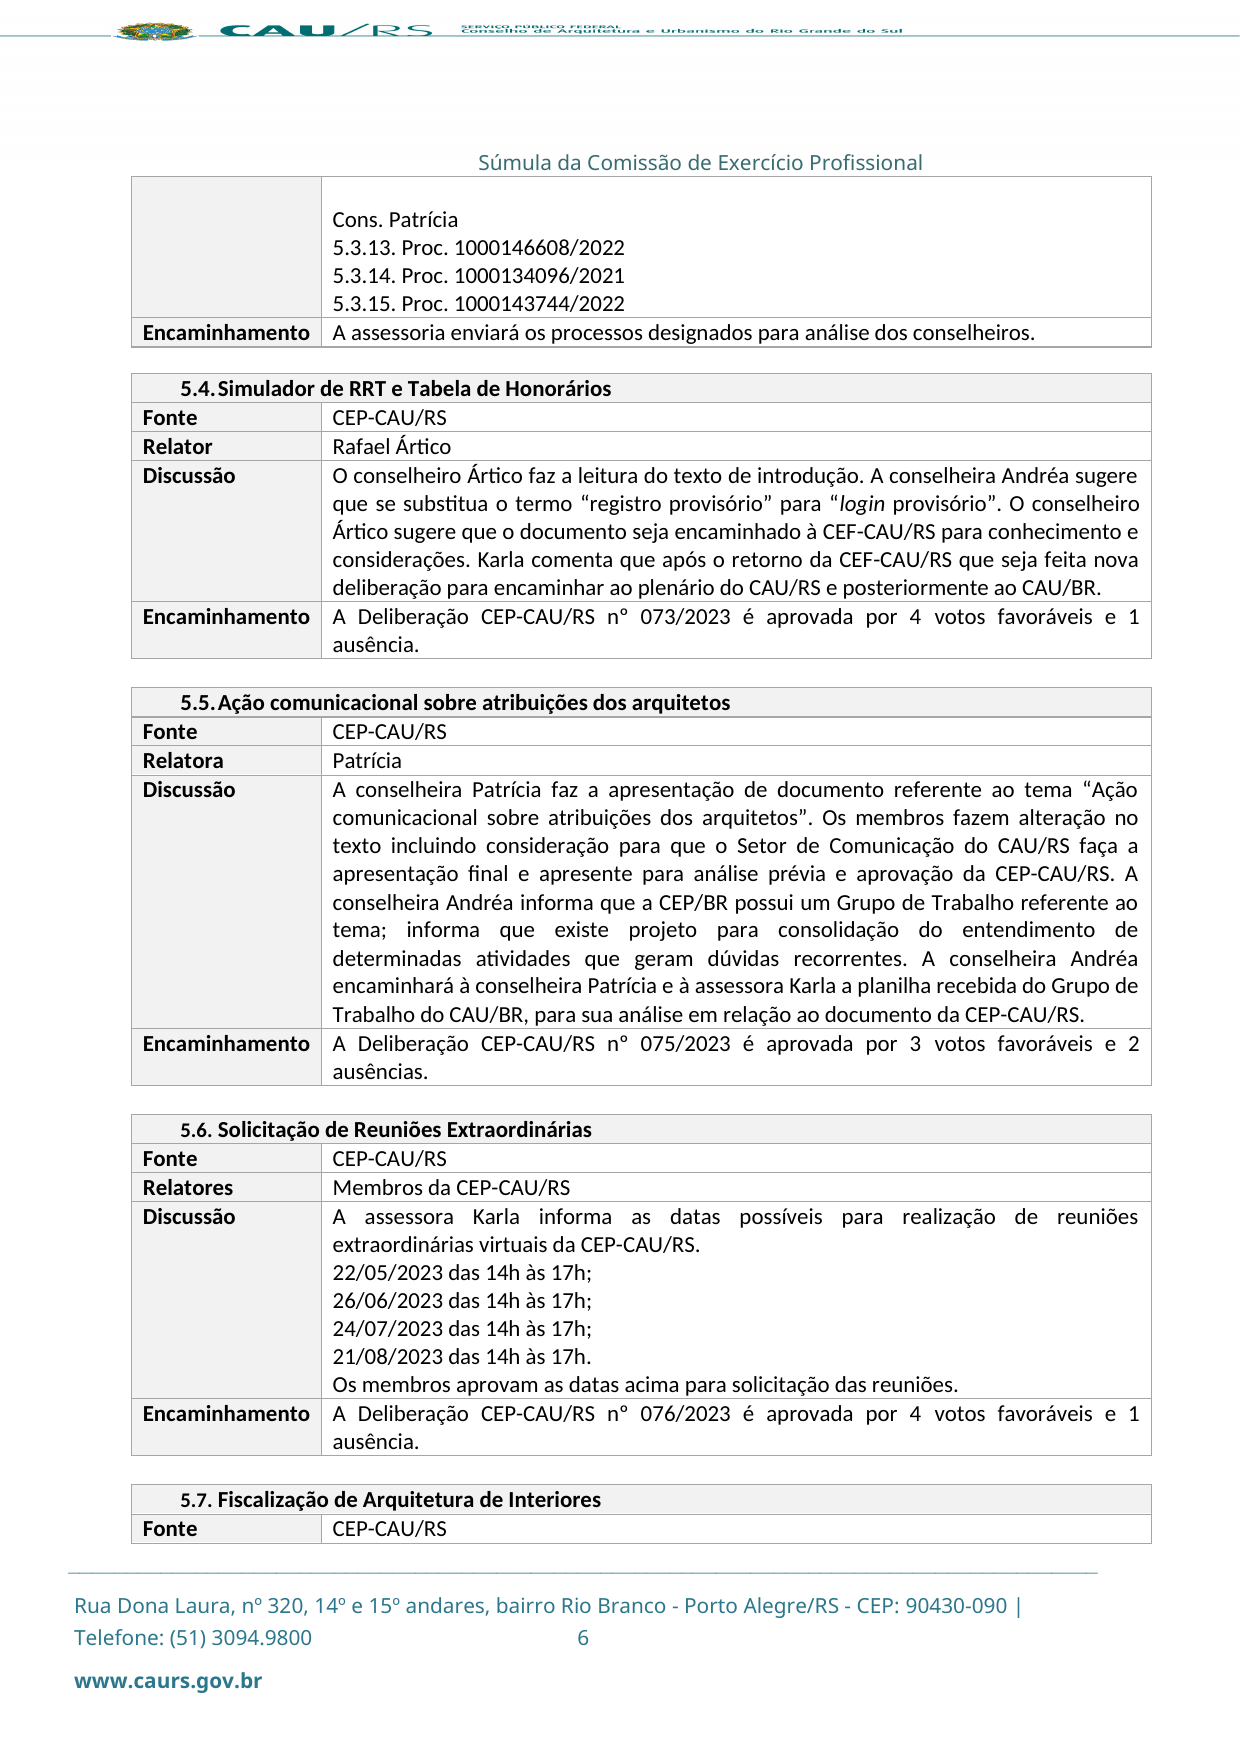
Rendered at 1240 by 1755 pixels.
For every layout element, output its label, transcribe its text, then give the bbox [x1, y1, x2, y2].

table_cell Simulador de RRT e Tabela de Honorários [132, 374, 1151, 402]
table_cell Relatores [132, 1173, 321, 1201]
table_cell A Deliberação CEP-CAU/RS nº 073/2023 é aprovada por 4 votos favoráveis e 1 ausência. [322, 602, 1151, 658]
table_cell Fonte [132, 403, 321, 431]
table_cell Fonte [132, 1515, 321, 1542]
table_cell A Deliberação CEP-CAU/RS nº 075/2023 é aprovada por 3 votos favoráveis e 2 ausências. [322, 1029, 1151, 1085]
table_cell Membros da CEP-CAU/RS [322, 1173, 1151, 1201]
table_cell Fonte [132, 1144, 321, 1172]
table_cell [131, 1456, 1151, 1484]
table_cell Rafael Ártico [322, 432, 1151, 460]
table_cell CEP-CAU/RS [322, 1144, 1151, 1172]
table_cell A assessora Karla informa as datas possíveis para realização de reuniões extraordinárias virtuais da CEP-CAU/RS. 22/05/2023 das 14h às 17h; 26/06/2023 das 14h às 17h; 24/07/2023 das 14h às 17h; 21/08/2023 das 14h às 17h. Os membros aprovam as datas acima para solicitação das reuniões. [322, 1202, 1151, 1398]
table_cell A conselheira Patrícia faz a apresentação de documento referente ao tema “Ação comunicacional sobre atribuições dos arquitetos”. Os membros fazem alteração no texto incluindo consideração para que o Setor de Comunicação do CAU/RS faça a apresentação final e apresente para análise prévia e aprovação da CEP-CAU/RS. A conselheira Andréa informa que a CEP/BR possui um Grupo de Trabalho referente ao tema; informa que existe projeto para consolidação do entendimento de determinadas atividades que geram dúvidas recorrentes. A conselheira Andréa encaminhará à conselheira Patrícia e à assessora Karla a planilha recebida do Grupo de Trabalho do CAU/BR, para sua análise em relação ao documento da CEP-CAU/RS. [322, 776, 1151, 1028]
table_cell Cons. Patrícia 5.3.13. Proc. 1000146608/2022 5.3.14. Proc. 1000134096/2021 5.3.15. Proc. 1000143744/2022 [322, 177, 1151, 317]
table_cell CEP-CAU/RS [322, 1515, 1151, 1542]
table_cell [131, 659, 1151, 687]
table_cell Encaminhamento [132, 1399, 321, 1455]
table_cell [132, 177, 321, 317]
table_cell A Deliberação CEP-CAU/RS nº 076/2023 é aprovada por 4 votos favoráveis e 1 ausência. [322, 1399, 1151, 1455]
table_cell Relatora [132, 746, 321, 774]
table_cell CEP-CAU/RS [322, 718, 1151, 745]
table_cell Encaminhamento [132, 1029, 321, 1085]
table_cell O conselheiro Ártico faz a leitura do texto de introdução. A conselheira Andréa sugere que se substitua o termo “registro provisório” para “login provisório”. O conselheiro Ártico sugere que o documento seja encaminhado à CEF-CAU/RS para conhecimento e considerações. Karla comenta que após o retorno da CEF-CAU/RS que seja feita nova deliberação para encaminhar ao plenário do CAU/RS e posteriormente ao CAU/BR. [322, 461, 1151, 601]
table_cell [131, 1086, 1151, 1114]
table_cell Relator [132, 432, 321, 460]
table_cell Fiscalização de Arquitetura de Interiores [132, 1485, 1151, 1513]
table_cell Discussão [132, 1202, 321, 1398]
table_cell [131, 348, 1151, 373]
table_cell A assessoria enviará os processos designados para análise dos conselheiros. [322, 318, 1151, 346]
table_cell Ação comunicacional sobre atribuições dos arquitetos [132, 688, 1151, 716]
table_cell Encaminhamento [132, 602, 321, 658]
table_cell Encaminhamento [132, 318, 321, 346]
table_cell Fonte [132, 718, 321, 745]
table_cell Discussão [132, 461, 321, 601]
table_cell Patrícia [322, 746, 1151, 774]
table_cell CEP-CAU/RS [322, 403, 1151, 431]
table_cell Solicitação de Reuniões Extraordinárias [132, 1115, 1151, 1143]
table_cell Discussão [132, 776, 321, 1028]
